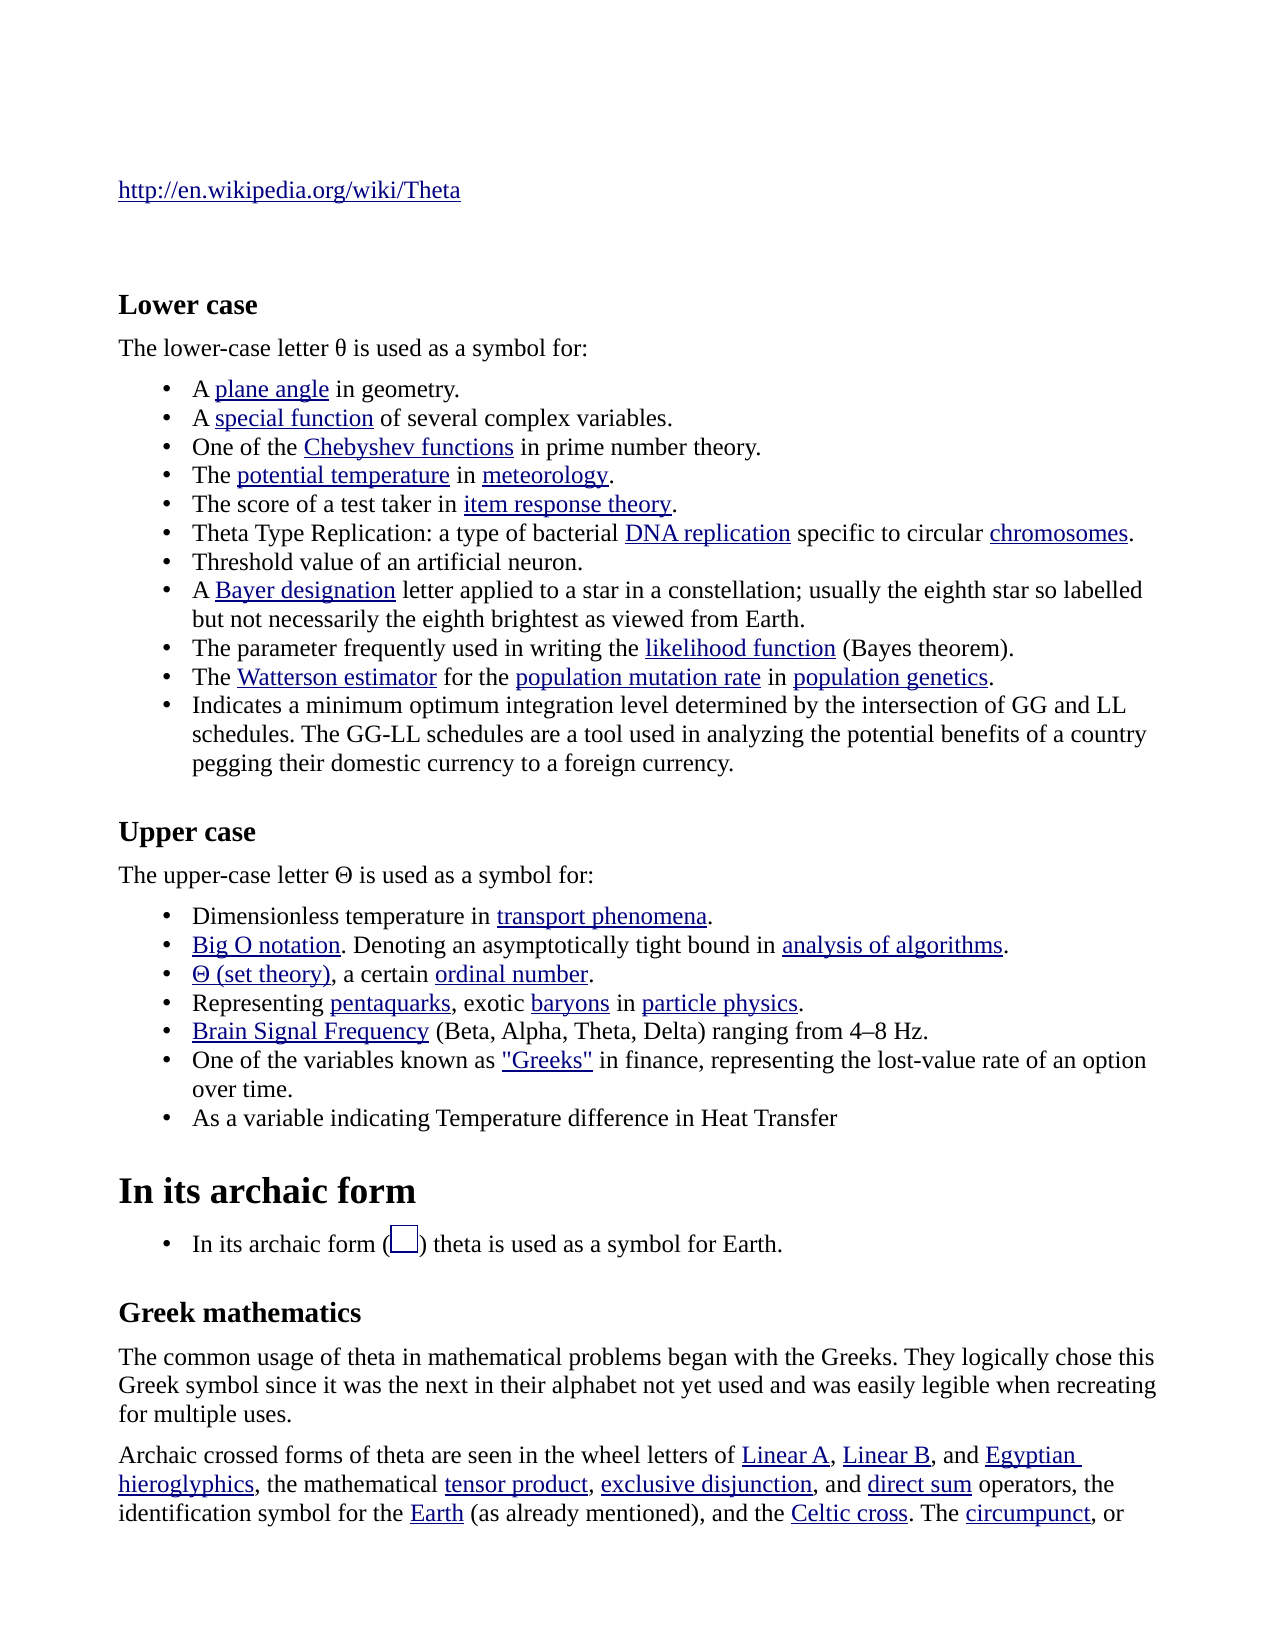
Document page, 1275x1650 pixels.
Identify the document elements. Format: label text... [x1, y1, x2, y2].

list A plane angle in geometry. [162, 374, 1157, 403]
subtitle In its archaic form [118, 1169, 1157, 1212]
list In its archaic form () theta is used as a symbol for Earth. [162, 1224, 1157, 1258]
list Indicates a minimum optimum integration level determined by the intersection of GG and LL schedules. The GG-LL schedules are a tool used in analyzing the potential benefits of a country pegging their domestic currency to a foreign currency. [162, 690, 1157, 777]
list The Watterson estimator for the population mutation rate in population genetics. [162, 662, 1157, 690]
subtitle Upper case [118, 814, 1157, 848]
list A Bayer designation letter applied to a star in a constellation; usually the eighth star so labelled but not necessarily the eighth brightest as viewed from Earth. [162, 575, 1157, 633]
list One of the Chebyshev functions in prime number theory. [162, 432, 1157, 460]
text The common usage of theta in mathematical problems began with the Greeks. They logically chose this Greek symbol since it was the next in their alphabet not yet used and was easily legible when recreating for multiple uses. [118, 1342, 1157, 1428]
text http://en.wikipedia.org/wiki/Theta [118, 176, 1157, 204]
list As a variable indicating Temperature difference in Heat Transfer [162, 1103, 1157, 1131]
list A special function of several complex variables. [162, 403, 1157, 432]
list One of the variables known as "Greeks" in finance, representing the lost-value rate of an option over time. [162, 1045, 1157, 1103]
list Theta Type Replication: a type of bacterial DNA replication specific to circular chromosomes. [162, 518, 1157, 547]
list The score of a test taker in item response theory. [162, 489, 1157, 518]
list Big O notation. Denoting an asymptotically tight bound in analysis of algorithms. [162, 930, 1157, 959]
list Dimensionless temperature in transport phenomena. [162, 901, 1157, 930]
text The lower-case letter θ is used as a symbol for: [118, 333, 1157, 362]
subtitle Lower case [118, 287, 1157, 320]
list The parameter frequently used in writing the likelihood function (Bayes theorem). [162, 633, 1157, 662]
subtitle Greek mathematics [118, 1296, 1157, 1329]
list Θ (set theory), a certain ordinal number. [162, 959, 1157, 988]
list Threshold value of an artificial neuron. [162, 547, 1157, 575]
list The potential temperature in meteorology. [162, 460, 1157, 489]
text The upper-case letter Θ is used as a symbol for: [118, 860, 1157, 889]
list Representing pentaquarks, exotic baryons in particle physics. [162, 988, 1157, 1016]
list Brain Signal Frequency (Beta, Alpha, Theta, Delta) ranging from 4–8 Hz. [162, 1016, 1157, 1045]
text Archaic crossed forms of theta are seen in the wheel letters of Linear A, Linear B, and Egyptian hieroglyphics, the mathematical tensor product, exclusive disjunction, and direct sum operators, the identification symbol for the Earth (as already mentioned), and the Celtic cross. The circumpunct, or [118, 1440, 1157, 1527]
